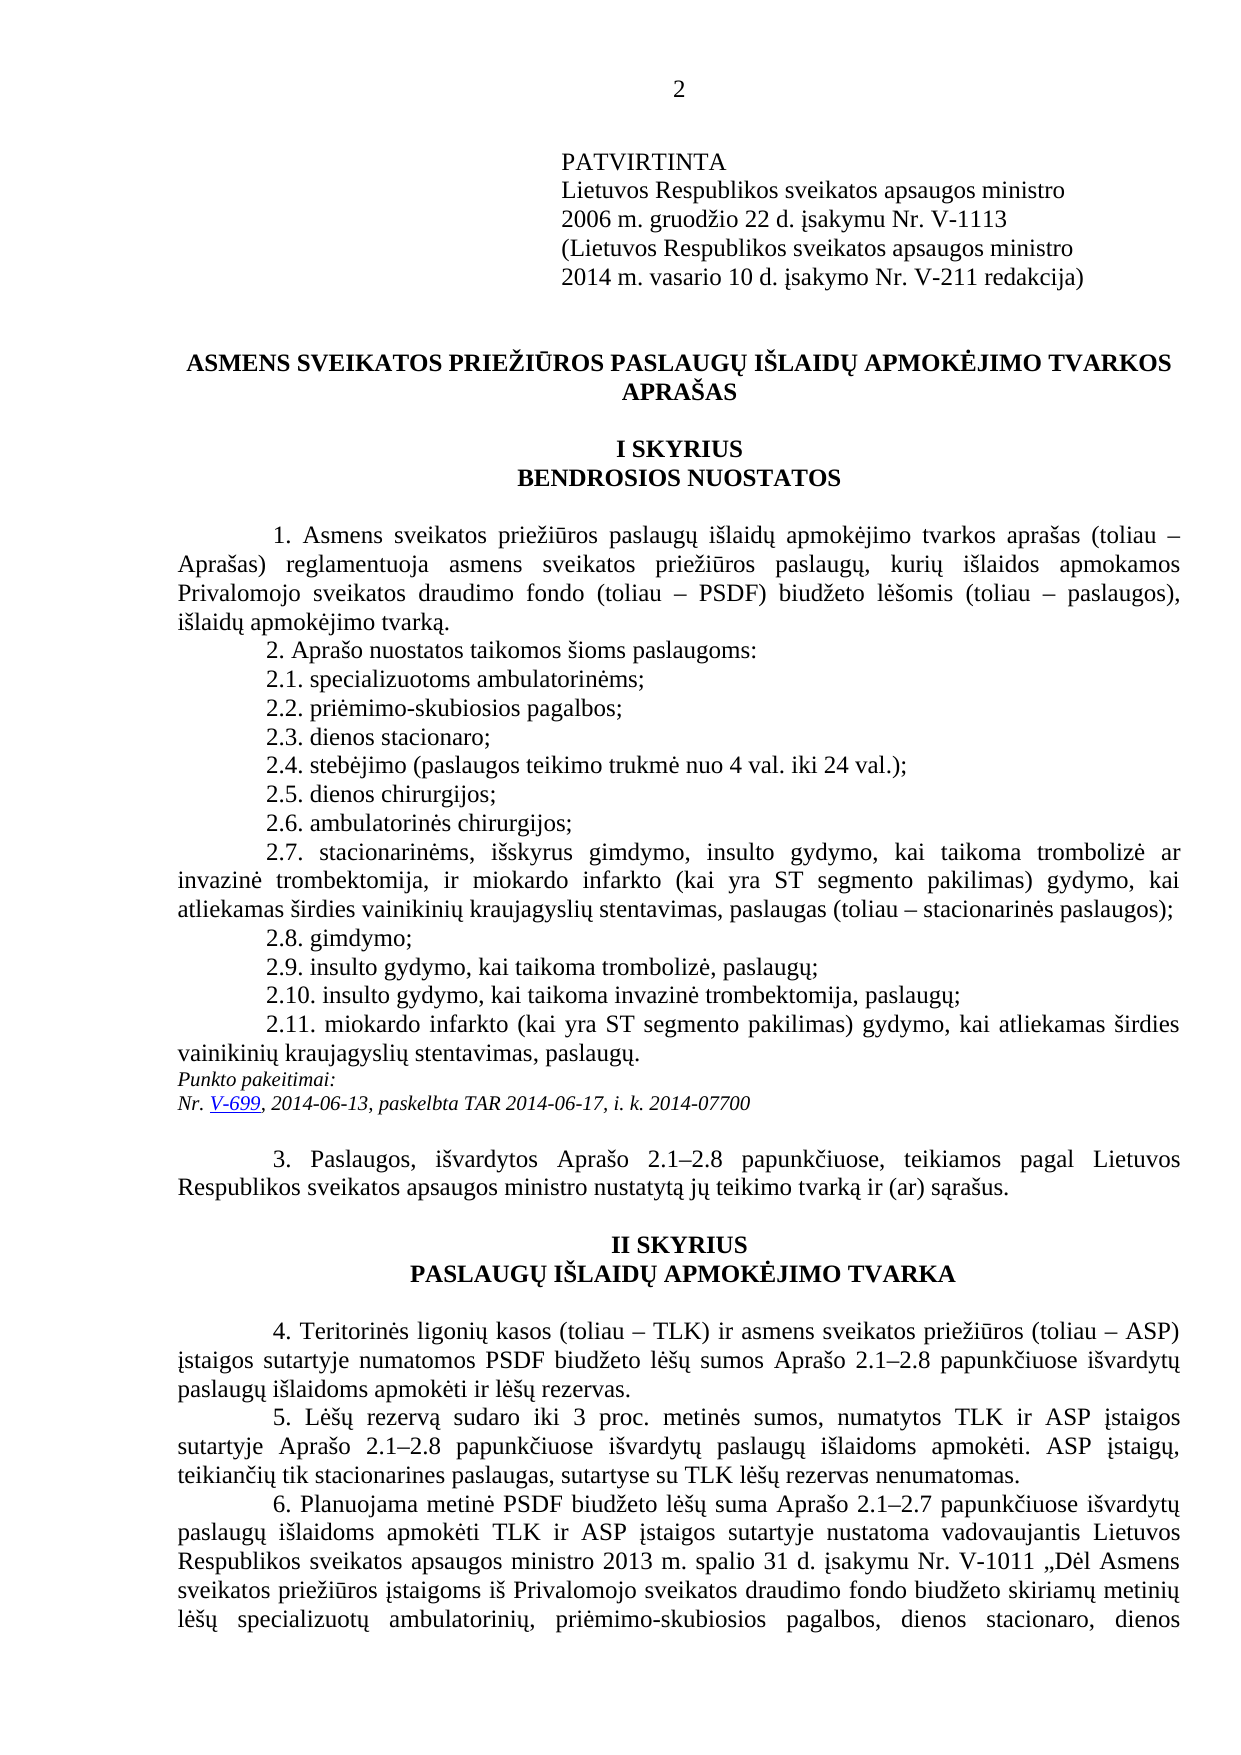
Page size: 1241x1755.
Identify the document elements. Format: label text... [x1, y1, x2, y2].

text I SKYRIUS [177, 434, 1181, 463]
text 2.6. ambulatorinės chirurgijos; [177, 808, 1181, 837]
text ASMENS SVEIKATOS PRIEŽIŪROS PASLAUGŲ IŠLAIDŲ APMOKĖJIMO TVARKOS APRAŠAS [177, 348, 1181, 406]
text 2014 m. vasario 10 d. įsakymo Nr. V-211 redakcija) [177, 262, 1181, 291]
text PATVIRTINTA [177, 147, 1181, 176]
text Punkto pakeitimai: [177, 1067, 1181, 1091]
text Nr. V-699, 2014-06-13, paskelbta TAR 2014-06-17, i. k. 2014-07700 [177, 1091, 1181, 1115]
text 2.3. dienos stacionaro; [177, 722, 1181, 751]
text 2.7. stacionarinėms, išskyrus gimdymo, insulto gydymo, kai taikoma trombolizė ar invazinė trombektomija, ir miokardo infarkto (kai yra ST segmento pakilimas) gydymo, kai atliekamas širdies vainikinių kraujagyslių stentavimas, paslaugas (toliau – stacionarinės paslaugos); [177, 837, 1181, 923]
text 2. Aprašo nuostatos taikomos šioms paslaugoms: [177, 636, 1181, 664]
text 1. Asmens sveikatos priežiūros paslaugų išlaidų apmokėjimo tvarkos aprašas (toliau – Aprašas) reglamentuoja asmens sveikatos priežiūros paslaugų, kurių išlaidos apmokamos Privalomojo sveikatos draudimo fondo (toliau – PSDF) biudžeto lėšomis (toliau – paslaugos), išlaidų apmokėjimo tvarką. [177, 521, 1181, 636]
text 2.5. dienos chirurgijos; [177, 779, 1181, 808]
text 2.10. insulto gydymo, kai taikoma invazinė trombektomija, paslaugų; [177, 981, 1181, 1009]
text 2.9. insulto gydymo, kai taikoma trombolizė, paslaugų; [177, 952, 1181, 981]
text 2.11. miokardo infarkto (kai yra ST segmento pakilimas) gydymo, kai atliekamas širdies vainikinių kraujagyslių stentavimas, paslaugų. [177, 1009, 1181, 1067]
text 2.1. specializuotoms ambulatorinėms; [177, 664, 1181, 693]
text PASLAUGŲ IŠLAIDŲ APMOKĖJIMO TVARKA [177, 1259, 1181, 1287]
text 4. Teritorinės ligonių kasos (toliau – TLK) ir asmens sveikatos priežiūros (toliau – ASP) įstaigos sutartyje numatomos PSDF biudžeto lėšų sumos Aprašo 2.1–2.8 papunkčiuose išvardytų paslaugų išlaidoms apmokėti ir lėšų rezervas. [177, 1316, 1181, 1402]
text 5. Lėšų rezervą sudaro iki 3 proc. metinės sumos, numatytos TLK ir ASP įstaigos sutartyje Aprašo 2.1–2.8 papunkčiuose išvardytų paslaugų išlaidoms apmokėti. ASP įstaigų, teikiančių tik stacionarines paslaugas, sutartyse su TLK lėšų rezervas nenumatomas. [177, 1402, 1181, 1489]
text 2.2. priėmimo-skubiosios pagalbos; [177, 693, 1181, 722]
text Lietuvos Respublikos sveikatos apsaugos ministro [177, 176, 1181, 204]
text 6. Planuojama metinė PSDF biudžeto lėšų suma Aprašo 2.1–2.7 papunkčiuose išvardytų paslaugų išlaidoms apmokėti TLK ir ASP įstaigos sutartyje nustatoma vadovaujantis Lietuvos Respublikos sveikatos apsaugos ministro 2013 m. spalio 31 d. įsakymu Nr. V-1011 „Dėl Asmens sveikatos priežiūros įstaigoms iš Privalomojo sveikatos draudimo fondo biudžeto skiriamų metinių lėšų specializuotų ambulatorinių, priėmimo-skubiosios pagalbos, dienos stacionaro, dienos [177, 1489, 1181, 1632]
text 3. Paslaugos, išvardytos Aprašo 2.1–2.8 papunkčiuose, teikiamos pagal Lietuvos Respublikos sveikatos apsaugos ministro nustatytą jų teikimo tvarką ir (ar) sąrašus. [177, 1144, 1181, 1201]
text 2.8. gimdymo; [177, 923, 1181, 952]
text 2006 m. gruodžio 22 d. įsakymu Nr. V-1113 [177, 204, 1181, 233]
text (Lietuvos Respublikos sveikatos apsaugos ministro [177, 233, 1181, 262]
text II SKYRIUS [177, 1230, 1181, 1259]
text BENDROSIOS NUOSTATOS [177, 463, 1181, 492]
text 2.4. stebėjimo (paslaugos teikimo trukmė nuo 4 val. iki 24 val.); [177, 751, 1181, 779]
